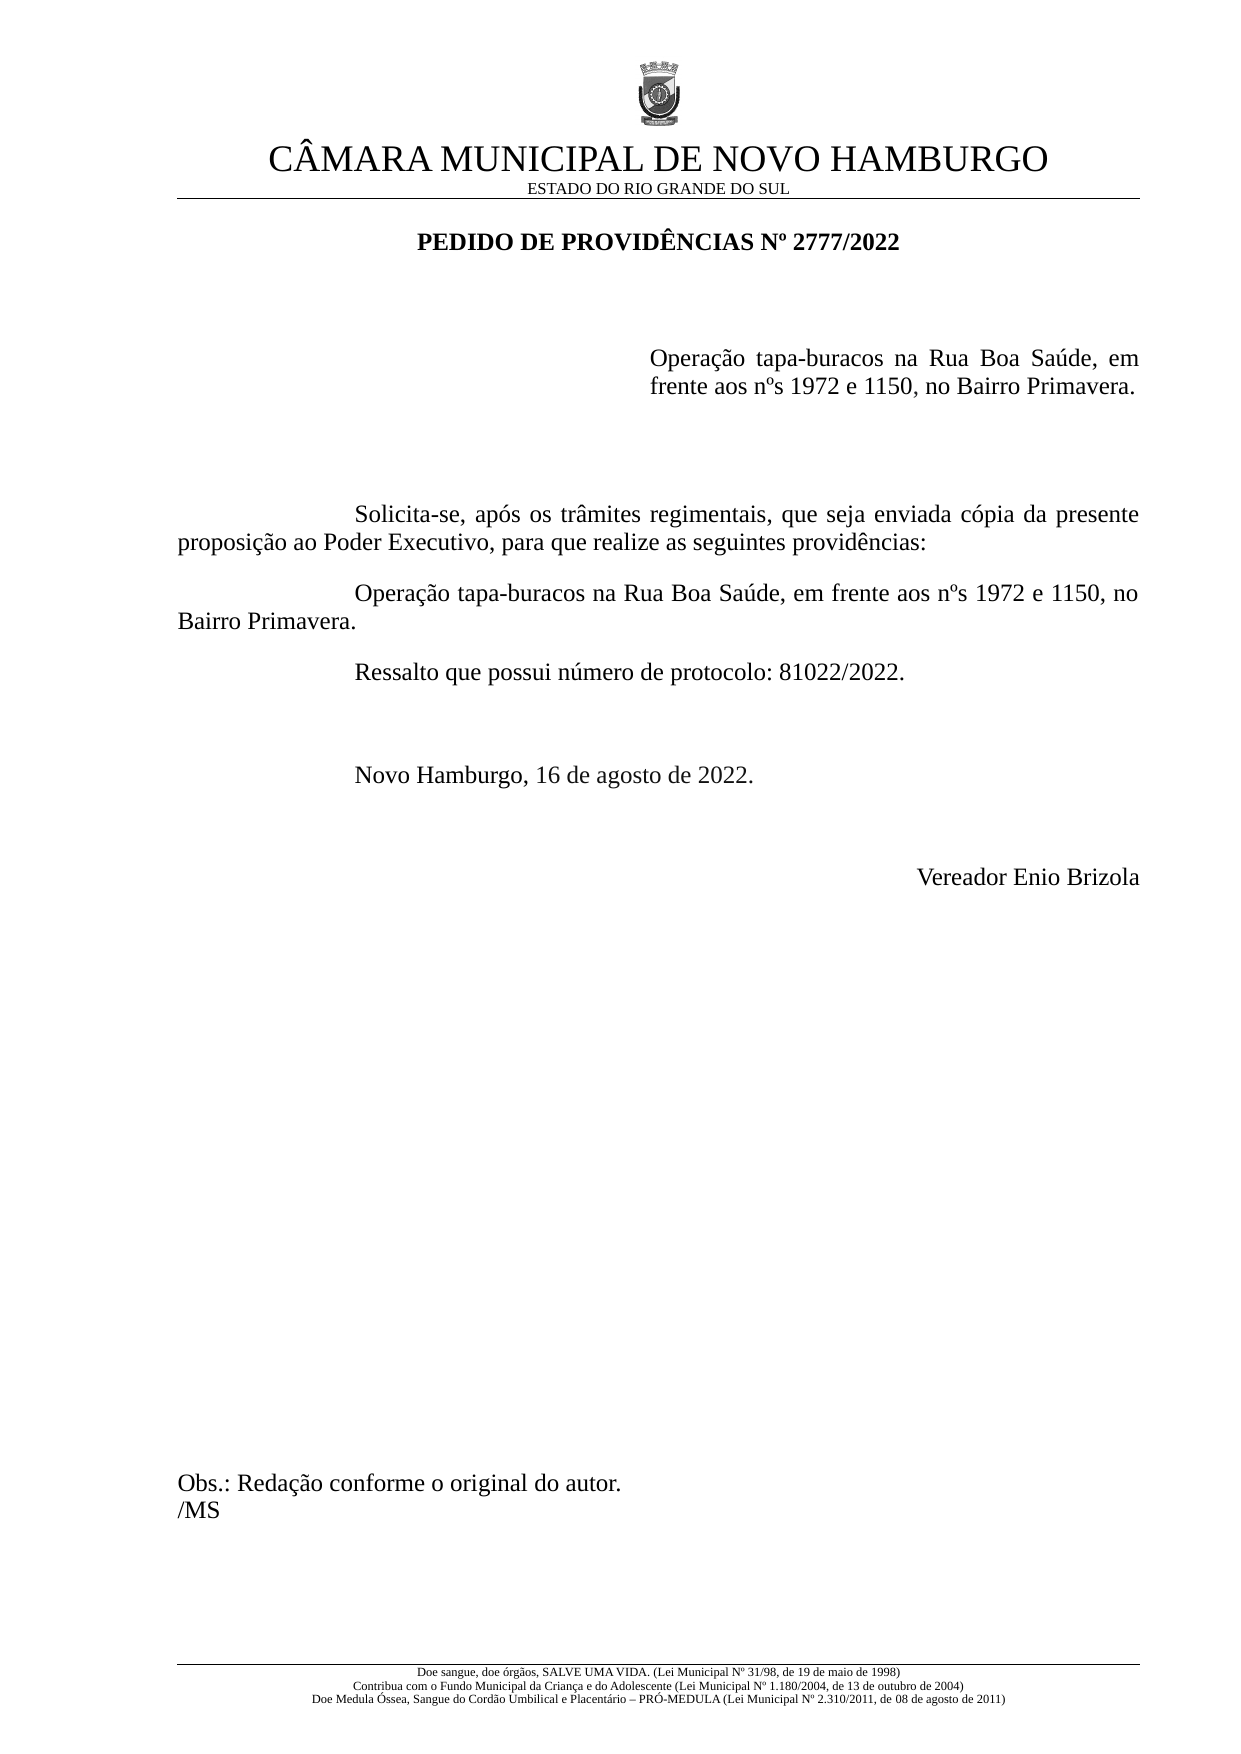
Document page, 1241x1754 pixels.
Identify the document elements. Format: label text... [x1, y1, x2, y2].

text Vereador Enio Brizola [177, 863, 1140, 891]
text Novo Hamburgo, 16 de agosto de 2022. [177, 761, 1140, 788]
text /MS [177, 1496, 1140, 1524]
text PEDIDO DE PROVIDÊNCIAS Nº 2777/2022 [177, 228, 1140, 256]
text Operação tapa-buracos na Rua Boa Saúde, em frente aos nºs 1972 e 1150, no Bairro Primavera. [649, 344, 1140, 400]
text Solicita-se, após os trâmites regimentais, que seja enviada cópia da presente proposição ao Poder Executivo, para que realize as seguintes providências: [177, 500, 1140, 556]
text Ressalto que possui número de protocolo: 81022/2022. [177, 658, 1140, 686]
text Operação tapa-buracos na Rua Boa Saúde, em frente aos nºs 1972 e 1150, no Bairro Primavera. [177, 579, 1140, 635]
text Obs.: Redação conforme o original do autor. [177, 1469, 1140, 1496]
